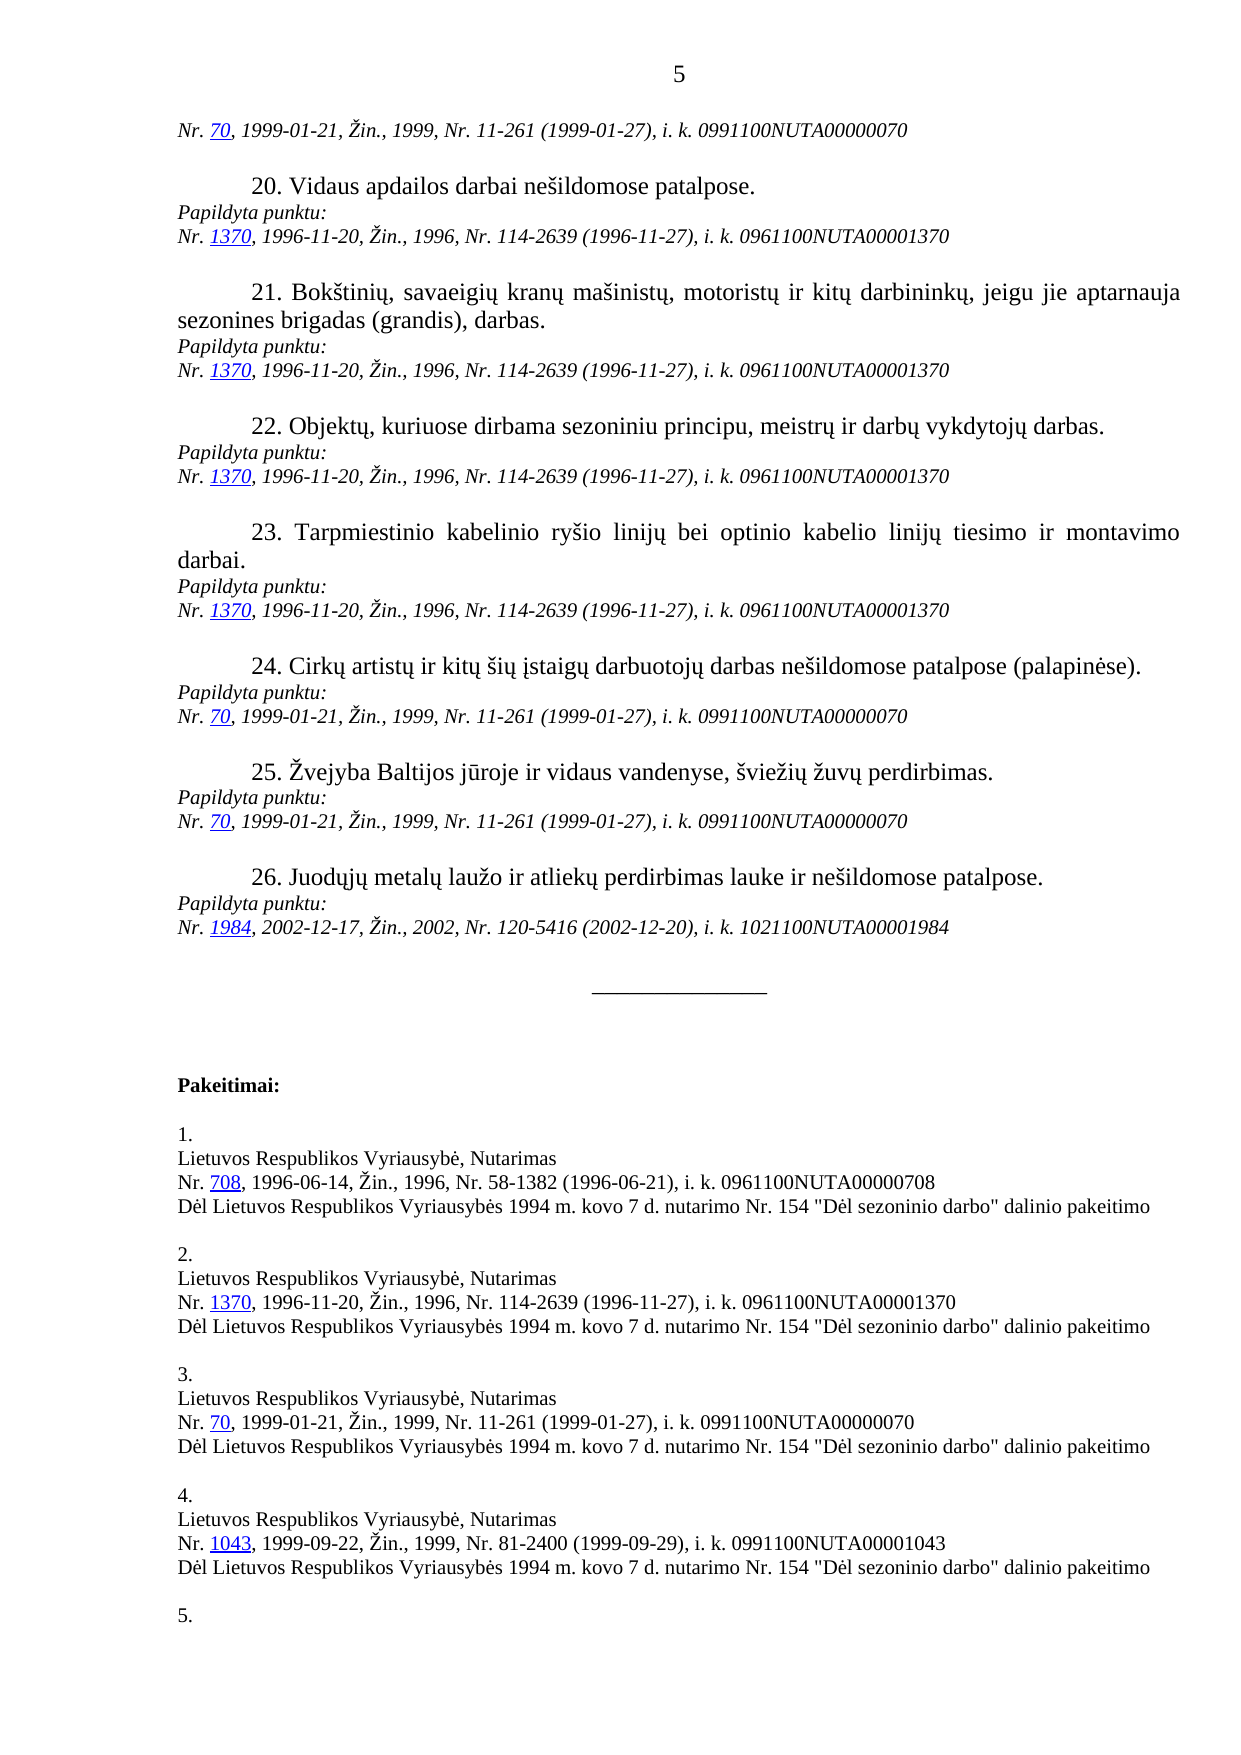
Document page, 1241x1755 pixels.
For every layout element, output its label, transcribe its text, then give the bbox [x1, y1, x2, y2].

text Papildyta punktu: [177, 680, 1181, 704]
text Lietuvos Respublikos Vyriausybė, Nutarimas [177, 1386, 1181, 1410]
text Nr. 1984, 2002-12-17, Žin., 2002, Nr. 120-5416 (2002-12-20), i. k. 1021100NUTA00001984 [177, 915, 1181, 939]
text Dėl Lietuvos Respublikos Vyriausybės 1994 m. kovo 7 d. nutarimo Nr. 154 "Dėl sezoninio darbo" dalinio pakeitimo [177, 1555, 1181, 1579]
text Nr. 70, 1999-01-21, Žin., 1999, Nr. 11-261 (1999-01-27), i. k. 0991100NUTA00000070 [177, 118, 1181, 142]
text 21. Bokštinių, savaeigių kranų mašinistų, motoristų ir kitų darbininkų, jeigu jie aptarnauja sezonines brigadas (grandis), darbas. [177, 277, 1181, 334]
text Nr. 708, 1996-06-14, Žin., 1996, Nr. 58-1382 (1996-06-21), i. k. 0961100NUTA00000708 [177, 1170, 1181, 1194]
text Nr. 1043, 1999-09-22, Žin., 1999, Nr. 81-2400 (1999-09-29), i. k. 0991100NUTA00001043 [177, 1531, 1181, 1555]
text 5. [177, 1603, 1181, 1627]
text Papildyta punktu: [177, 200, 1181, 224]
text 24. Cirkų artistų ir kitų šių įstaigų darbuotojų darbas nešildomose patalpose (palapinėse). [177, 651, 1181, 680]
text 26. Juodųjų metalų laužo ir atliekų perdirbimas lauke ir nešildomose patalpose. [177, 862, 1181, 891]
text ______________ [177, 968, 1181, 997]
text 25. Žvejyba Baltijos jūroje ir vidaus vandenyse, šviežių žuvų perdirbimas. [177, 757, 1181, 785]
text Papildyta punktu: [177, 574, 1181, 598]
text 20. Vidaus apdailos darbai nešildomose patalpose. [177, 171, 1181, 200]
text Nr. 1370, 1996-11-20, Žin., 1996, Nr. 114-2639 (1996-11-27), i. k. 0961100NUTA00001370 [177, 464, 1181, 488]
text 2. [177, 1242, 1181, 1266]
text Nr. 1370, 1996-11-20, Žin., 1996, Nr. 114-2639 (1996-11-27), i. k. 0961100NUTA00001370 [177, 224, 1181, 248]
text 22. Objektų, kuriuose dirbama sezoniniu principu, meistrų ir darbų vykdytojų darbas. [177, 411, 1181, 440]
text Nr. 70, 1999-01-21, Žin., 1999, Nr. 11-261 (1999-01-27), i. k. 0991100NUTA00000070 [177, 704, 1181, 728]
text Dėl Lietuvos Respublikos Vyriausybės 1994 m. kovo 7 d. nutarimo Nr. 154 "Dėl sezoninio darbo" dalinio pakeitimo [177, 1314, 1181, 1338]
text 3. [177, 1362, 1181, 1386]
text Nr. 70, 1999-01-21, Žin., 1999, Nr. 11-261 (1999-01-27), i. k. 0991100NUTA00000070 [177, 1410, 1181, 1434]
text Papildyta punktu: [177, 785, 1181, 809]
text Nr. 1370, 1996-11-20, Žin., 1996, Nr. 114-2639 (1996-11-27), i. k. 0961100NUTA00001370 [177, 598, 1181, 622]
text 1. [177, 1122, 1181, 1146]
text Lietuvos Respublikos Vyriausybė, Nutarimas [177, 1507, 1181, 1531]
text Nr. 1370, 1996-11-20, Žin., 1996, Nr. 114-2639 (1996-11-27), i. k. 0961100NUTA00001370 [177, 358, 1181, 382]
text Papildyta punktu: [177, 334, 1181, 358]
text Lietuvos Respublikos Vyriausybė, Nutarimas [177, 1266, 1181, 1290]
text Papildyta punktu: [177, 440, 1181, 464]
text Lietuvos Respublikos Vyriausybė, Nutarimas [177, 1146, 1181, 1170]
text 4. [177, 1482, 1181, 1507]
text Dėl Lietuvos Respublikos Vyriausybės 1994 m. kovo 7 d. nutarimo Nr. 154 "Dėl sezoninio darbo" dalinio pakeitimo [177, 1434, 1181, 1458]
text Nr. 1370, 1996-11-20, Žin., 1996, Nr. 114-2639 (1996-11-27), i. k. 0961100NUTA00001370 [177, 1290, 1181, 1314]
text Papildyta punktu: [177, 891, 1181, 915]
text Pakeitimai: [177, 1073, 1181, 1097]
text Nr. 70, 1999-01-21, Žin., 1999, Nr. 11-261 (1999-01-27), i. k. 0991100NUTA00000070 [177, 809, 1181, 833]
text Dėl Lietuvos Respublikos Vyriausybės 1994 m. kovo 7 d. nutarimo Nr. 154 "Dėl sezoninio darbo" dalinio pakeitimo [177, 1194, 1181, 1218]
text 23. Tarpmiestinio kabelinio ryšio linijų bei optinio kabelio linijų tiesimo ir montavimo darbai. [177, 517, 1181, 574]
